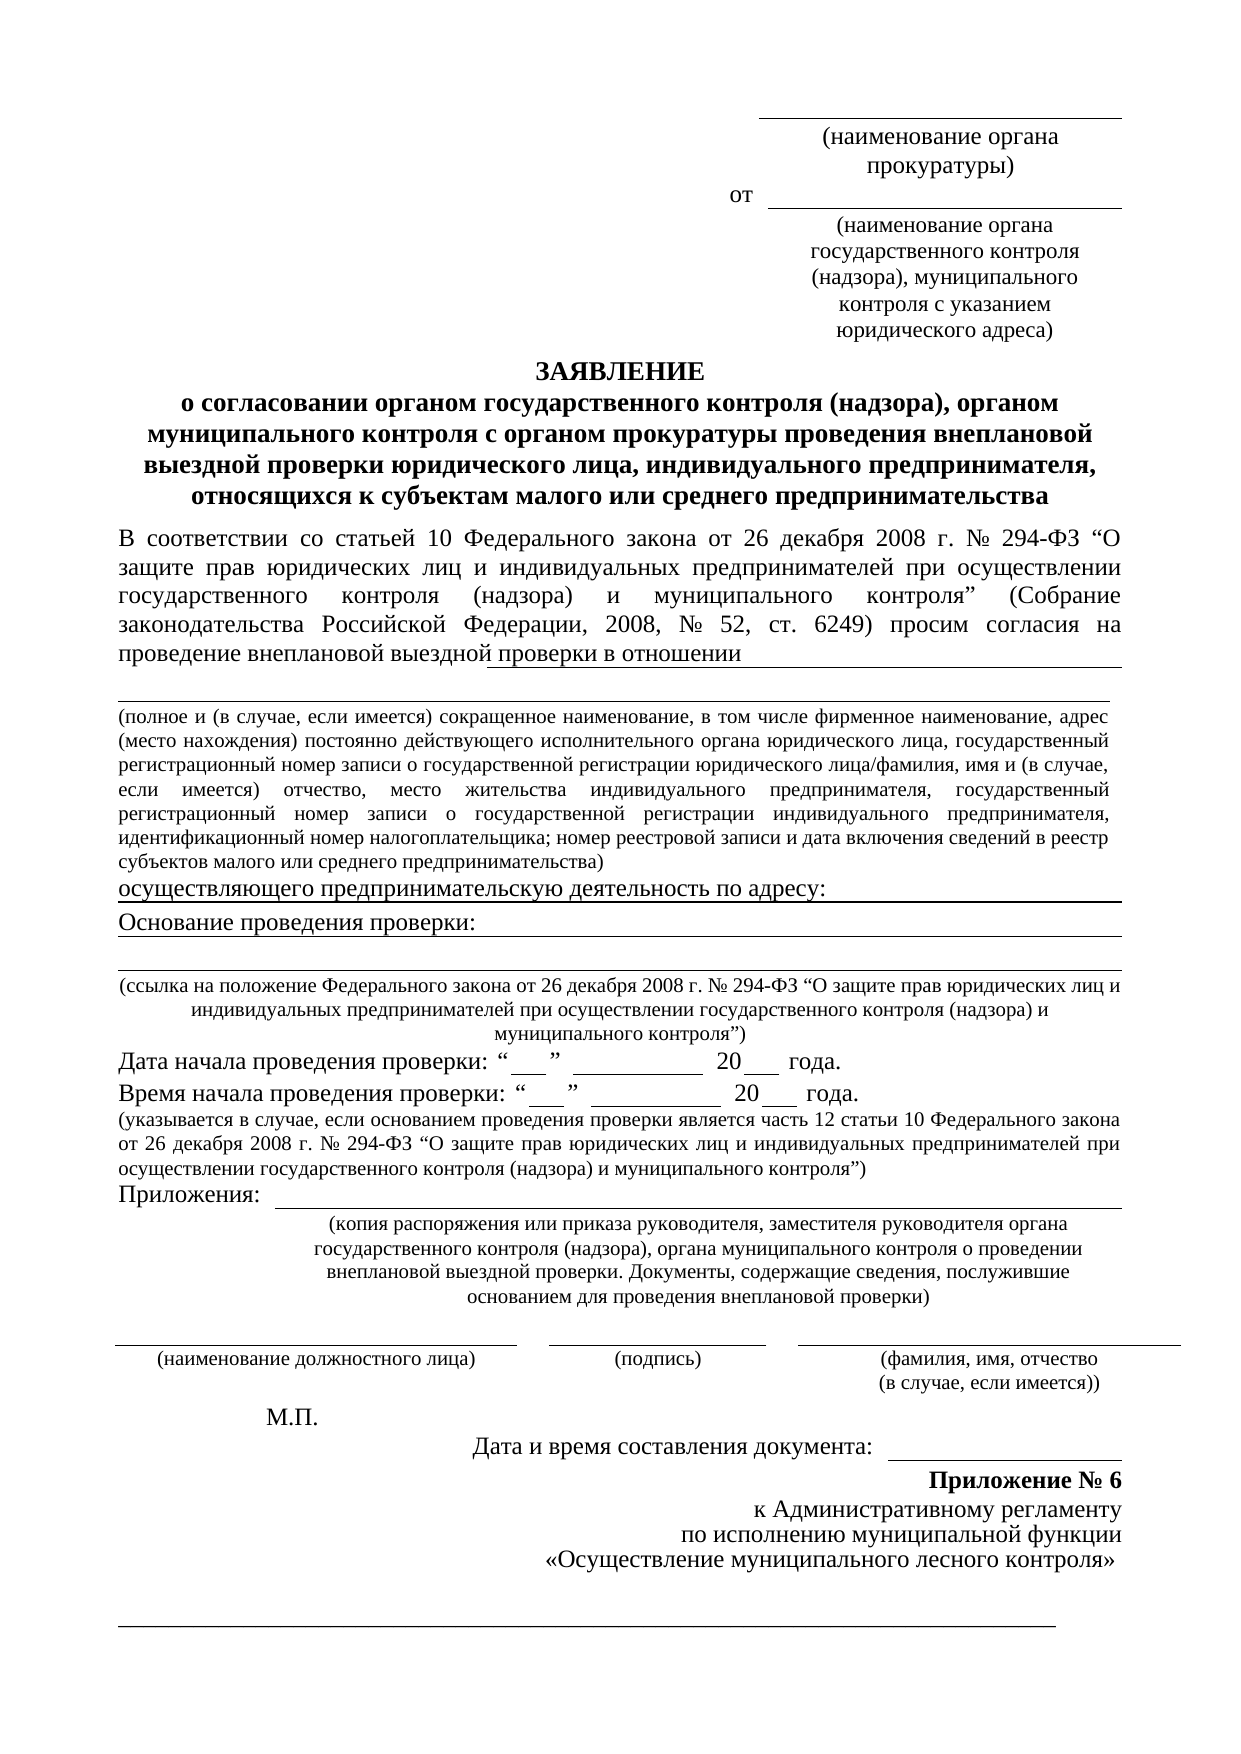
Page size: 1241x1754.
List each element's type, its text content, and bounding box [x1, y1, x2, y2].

table_header [511, 1045, 546, 1074]
table_header “ [511, 1078, 529, 1107]
text В соответствии со статьей 10 Федерального закона от 26 декабря 2008 г. № 294-ФЗ “О защите прав юридических лиц и индивидуальных предпринимателей при осуществлении государственного контроля (надзора) и муниципального контроля” (Собрание законодательства Российской Федерации, 2008, № 52, ст. 6249) просим согласия на проведение внеплановой выездной проверки в отношении [118, 523, 1122, 667]
table_header 20 [721, 1078, 762, 1107]
table_header года. [780, 1045, 856, 1075]
table_header [762, 1078, 797, 1106]
table_header [744, 1045, 779, 1074]
table_header [529, 1078, 564, 1106]
table_header [766, 1316, 797, 1346]
table_cell [766, 1346, 797, 1394]
table_header [549, 1316, 766, 1345]
table_header 20 [703, 1045, 744, 1075]
text (наименование органа прокуратуры) [759, 119, 1122, 179]
text ___________________________________________________________________________ [118, 1601, 1122, 1630]
text «Осуществление муниципального лесного контроля» [118, 1548, 1122, 1573]
table_header [591, 1078, 721, 1106]
text Основание проведения проверки: [118, 907, 1122, 936]
table_header “ [493, 1045, 511, 1075]
table_header ” [546, 1045, 573, 1075]
text (указывается в случае, если основанием проведения проверки является часть 12 статьи 10 Федерального закона от 26 декабря 2008 г. № 294-ФЗ “О защите прав юридических лиц и индивидуальных предпринимателей при осуществлении государственного контроля (надзора) и муниципального контроля”) [118, 1107, 1122, 1179]
table_cell (наименование должностного лица) [115, 1346, 517, 1394]
table_header года. [797, 1078, 874, 1107]
text М.П. [266, 1402, 1122, 1431]
text к Административному регламенту [118, 1494, 1122, 1523]
text Дата и время составления документа: [472, 1431, 1122, 1460]
table_header [115, 1316, 517, 1345]
text (ссылка на положение Федерального закона от 26 декабря 2008 г. № 294-ФЗ “О защите прав юридических лиц и индивидуальных предпринимателей при осуществлении государственного контроля (надзора) и муниципального контроля”) [118, 971, 1122, 1045]
table_header [517, 1316, 549, 1346]
table_cell [517, 1346, 549, 1394]
table_cell (подпись) [549, 1346, 766, 1394]
text по исполнению муниципальной функции [118, 1523, 1122, 1548]
table_header [573, 1045, 703, 1074]
text Приложение № 6 [635, 1465, 1122, 1494]
text от [729, 179, 1122, 207]
text ЗАЯВЛЕНИЕ о согласовании органом государственного контроля (надзора), органом муниципального контроля с органом прокуратуры проведения внеплановой выездной проверки юридического лица, индивидуального предпринимателя, относящихся к субъектам малого или среднего предпринимательства [118, 355, 1122, 511]
text (наименование органа государственного контроля (надзора), муниципального контроля с указанием юридического адреса) [768, 209, 1122, 342]
table_header Дата начала проведения проверки: [115, 1045, 493, 1075]
text (полное и (в случае, если имеется) сокращенное наименование, в том числе фирменное наименование, адрес (место нахождения) постоянно действующего исполнительного органа юридического лица, государственный регистрационный номер записи о государственной регистрации юридического лица/фамилия, имя и (в случае, если имеется) отчество, место жительства индивидуального предпринимателя, государственный регистрационный номер записи о государственной регистрации индивидуального предпринимателя, идентификационный номер налогоплательщика; номер реестровой записи и дата включения сведений в реестр субъектов малого или среднего предпринимательства) [118, 702, 1110, 873]
text осуществляющего предпринимательскую деятельность по адресу: [118, 873, 1122, 901]
table_header ” [564, 1078, 591, 1107]
text (копия распоряжения или приказа руководителя, заместителя руководителя органа государственного контроля (надзора), органа муниципального контроля о проведении внеплановой выездной проверки. Документы, содержащие сведения, послужившие основанием для проведения внеплановой проверки) [275, 1209, 1122, 1308]
table_header Время начала проведения проверки: [115, 1078, 511, 1107]
table_header [798, 1316, 1181, 1345]
text Приложения: [118, 1179, 1122, 1208]
table_cell (фамилия, имя, отчество (в случае, если имеется)) [798, 1346, 1181, 1394]
